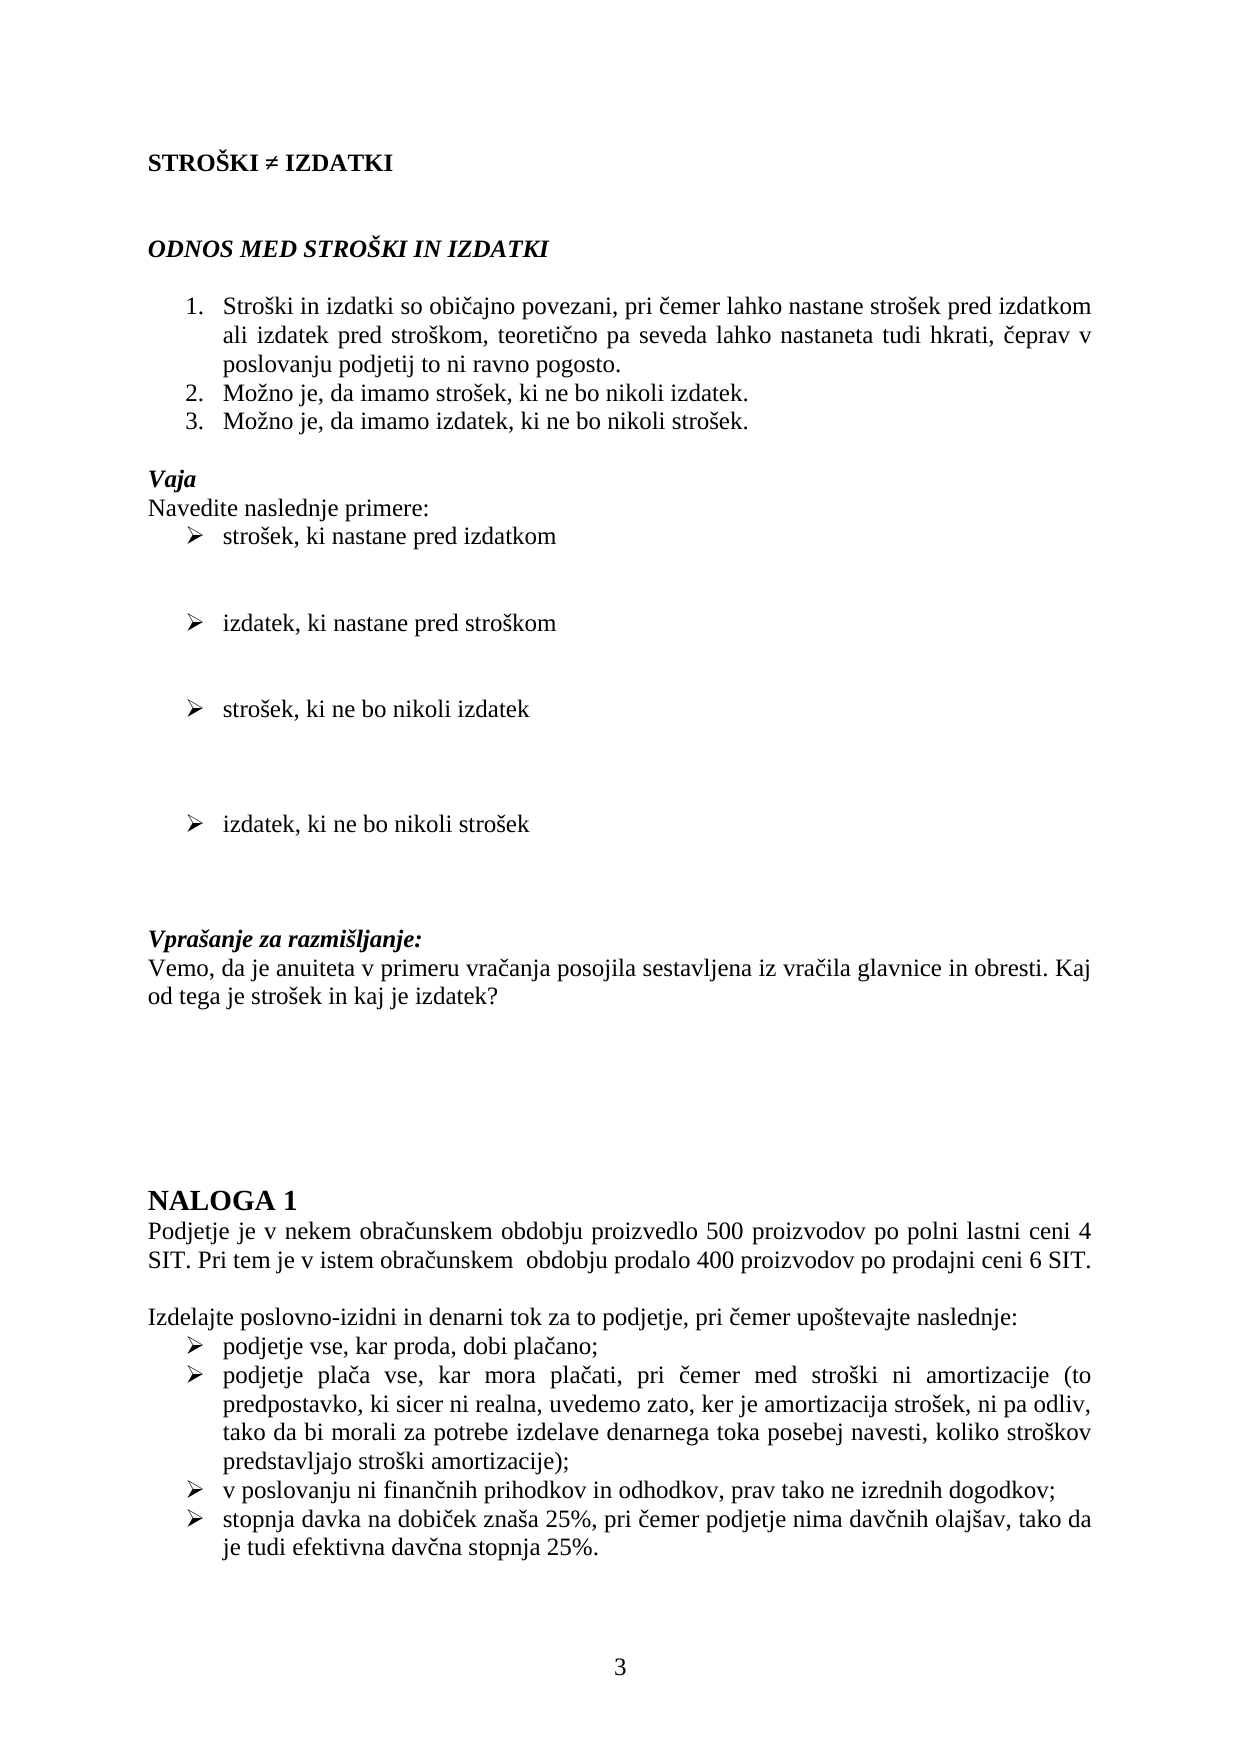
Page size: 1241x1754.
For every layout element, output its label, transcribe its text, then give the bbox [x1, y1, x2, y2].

text Podjetje je v nekem obračunskem obdobju proizvedlo 500 proizvodov po polni lastni ceni 4 SIT. Pri tem je v istem obračunskem obdobju prodalo 400 proizvodov po prodajni ceni 6 SIT. [148, 1216, 1093, 1274]
list izdatek, ki ne bo nikoli strošek [185, 809, 1093, 838]
list stopnja davka na dobiček znaša 25%, pri čemer podjetje nima davčnih olajšav, tako da je tudi efektivna davčna stopnja 25%. [185, 1504, 1093, 1561]
subtitle STROŠKI ≠ IZDATKI [148, 148, 1093, 176]
list podjetje plača vse, kar mora plačati, pri čemer med stroški ni amortizacije (to predpostavko, ki sicer ni realna, uvedemo zato, ker je amortizacija strošek, ni pa odliv, tako da bi morali za potrebe izdelave denarnega toka posebej navesti, koliko stroškov predstavljajo stroški amortizacije); [185, 1360, 1093, 1475]
list Možno je, da imamo izdatek, ki ne bo nikoli strošek. [185, 406, 1093, 435]
list podjetje vse, kar proda, dobi plačano; [185, 1331, 1093, 1360]
text Vemo, da je anuiteta v primeru vračanja posojila sestavljena iz vračila glavnice in obresti. Kaj od tega je strošek in kaj je izdatek? [148, 953, 1093, 1010]
list izdatek, ki nastane pred stroškom [185, 608, 1093, 636]
subtitle ODNOS MED STROŠKI IN IZDATKI [148, 234, 1093, 263]
subtitle Vaja [148, 464, 1093, 493]
text Navedite naslednje primere: [148, 493, 1093, 521]
list Možno je, da imamo strošek, ki ne bo nikoli izdatek. [185, 378, 1093, 406]
text Izdelajte poslovno-izidni in denarni tok za to podjetje, pri čemer upoštevajte naslednje: [148, 1302, 1093, 1331]
list strošek, ki nastane pred izdatkom [185, 521, 1093, 550]
text Vprašanje za razmišljanje: [148, 924, 1093, 953]
list Stroški in izdatki so običajno povezani, pri čemer lahko nastane strošek pred izdatkom ali izdatek pred stroškom, teoretično pa seveda lahko nastaneta tudi hkrati, čeprav v poslovanju podjetij to ni ravno pogosto. [185, 291, 1093, 378]
list v poslovanju ni finančnih prihodkov in odhodkov, prav tako ne izrednih dogodkov; [185, 1475, 1093, 1504]
list strošek, ki ne bo nikoli izdatek [185, 694, 1093, 723]
subtitle NALOGA 1 [148, 1183, 1093, 1216]
